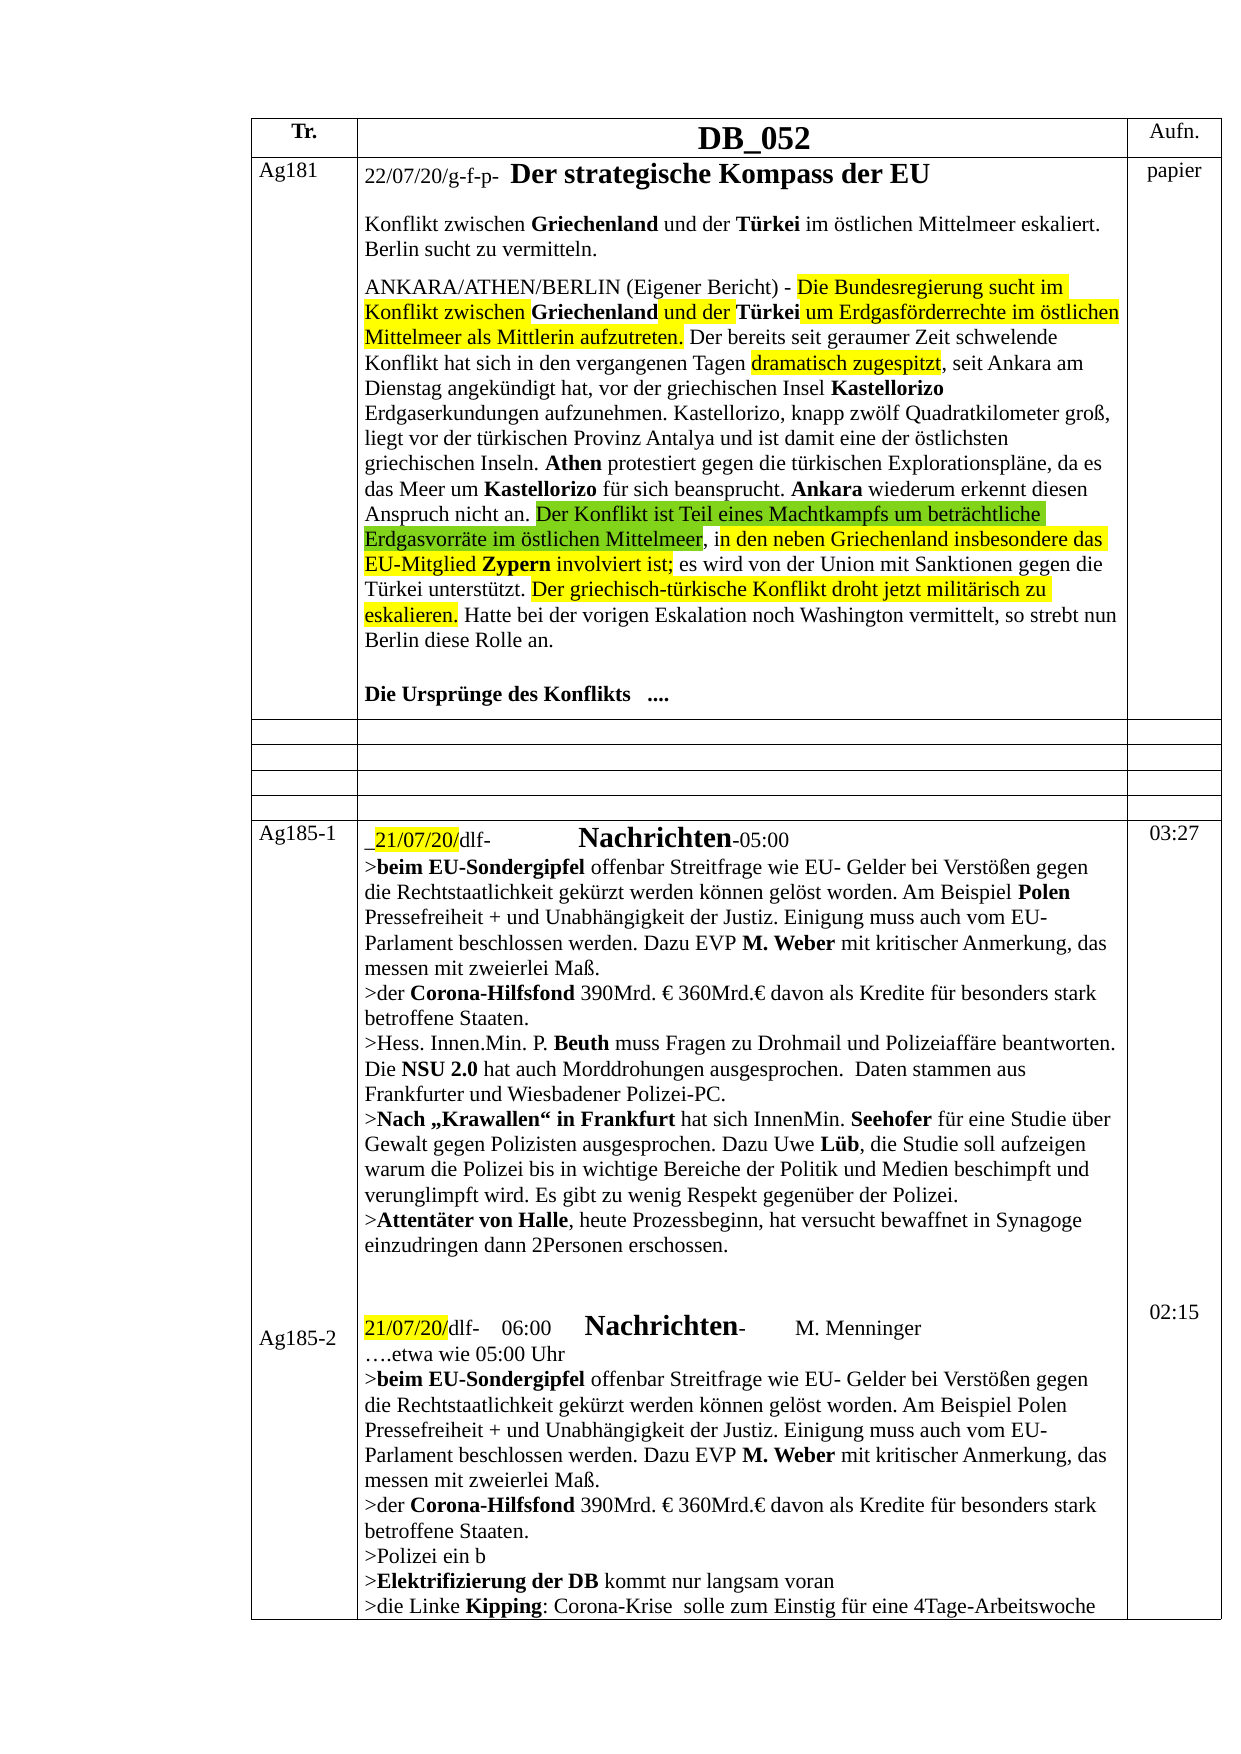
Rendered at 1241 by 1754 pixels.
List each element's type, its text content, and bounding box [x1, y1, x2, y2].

table_cell [252, 771, 357, 795]
table_cell [252, 796, 357, 820]
table_cell Ag185-1 Ag185-2 [252, 821, 357, 1618]
table_cell [1128, 771, 1221, 795]
table_cell 22/07/20/g-f-p- Der strategische Kompass der EU Konflikt zwischen Griechenland und der Türkei im östlichen Mittelmeer eskaliert. Berlin sucht zu vermitteln. ANKARA/ATHEN/BERLIN (Eigener Bericht) - Die Bundesregierung sucht im Konflikt zwischen Griechenland und der Türkei um Erdgasförderrechte im östlichen Mittelmeer als Mittlerin aufzutreten. Der bereits seit geraumer Zeit schwelende Konflikt hat sich in den vergangenen Tagen dramatisch zugespitzt, seit Ankara am Dienstag angekündigt hat, vor der griechischen Insel Kastellorizo Erdgaserkundungen aufzunehmen. Kastellorizo, knapp zwölf Quadratkilometer groß, liegt vor der türkischen Provinz Antalya und ist damit eine der östlichsten griechischen Inseln. Athen protestiert gegen die türkischen Explorationspläne, da es das Meer um Kastellorizo für sich beansprucht. Ankara wiederum erkennt diesen Anspruch nicht an. Der Konflikt ist Teil eines Machtkampfs um beträchtliche Erdgasvorräte im östlichen Mittelmeer, in den neben Griechenland insbesondere das EU-Mitglied Zypern involviert ist; es wird von der Union mit Sanktionen gegen die Türkei unterstützt. Der griechisch-türkische Konflikt droht jetzt militärisch zu eskalieren. Hatte bei der vorigen Eskalation noch Washington vermittelt, so strebt nun Berlin diese Rolle an. Die Ursprünge des Konflikts .... [358, 158, 1127, 719]
table_cell [252, 720, 357, 744]
table_header ­Tr. [252, 119, 357, 157]
table_cell [358, 745, 1127, 769]
table_cell [1128, 796, 1221, 820]
table_header DB_052 [358, 119, 1127, 157]
table_cell _21/07/20/dlf- Nachrichten-05:00 >beim EU-Sondergipfel offenbar Streitfrage wie EU- Gelder bei Verstößen gegen die Rechtstaatlichkeit gekürzt werden können gelöst worden. Am Beispiel Polen Pressefreiheit + und Unabhängigkeit der Justiz. Einigung muss auch vom EU-Parlament beschlossen werden. Dazu EVP M. Weber mit kritischer Anmerkung, das messen mit zweierlei Maß. >der Corona-Hilfsfond 390Mrd. € 360Mrd.€ davon als Kredite für besonders stark betroffene Staaten. >Hess. Innen.Min. P. Beuth muss Fragen zu Drohmail und Polizeiaffäre beantworten. Die NSU 2.0 hat auch Morddrohungen ausgesprochen. Daten stammen aus Frankfurter und Wiesbadener Polizei-PC. >Nach „Krawallen“ in Frankfurt hat sich InnenMin. Seehofer für eine Studie über Gewalt gegen Polizisten ausgesprochen. Dazu Uwe Lüb, die Studie soll aufzeigen warum die Polizei bis in wichtige Bereiche der Politik und Medien beschimpft und verunglimpft wird. Es gibt zu wenig Respekt gegenüber der Polizei. >Attentäter von Halle, heute Prozessbeginn, hat versucht bewaffnet in Synagoge einzudringen dann 2Personen erschossen. 21/07/20/dlf- 06:00 Nachrichten- M. Menninger ….etwa wie 05:00 Uhr >beim EU-Sondergipfel offenbar Streitfrage wie EU- Gelder bei Verstößen gegen die Rechtstaatlichkeit gekürzt werden können gelöst worden. Am Beispiel Polen Pressefreiheit + und Unabhängigkeit der Justiz. Einigung muss auch vom EU-Parlament beschlossen werden. Dazu EVP M. Weber mit kritischer Anmerkung, das messen mit zweierlei Maß. >der Corona-Hilfsfond 390Mrd. € 360Mrd.€ davon als Kredite für besonders stark betroffene Staaten. >Polizei ein b >Elektrifizierung der DB kommt nur langsam voran >die Linke Kipping: Corona-Krise solle zum Einstig für eine 4Tage-Arbeitswoche [358, 821, 1127, 1618]
table_cell [358, 796, 1127, 820]
table_cell [358, 720, 1127, 744]
table_cell 03:27 02:15 [1128, 821, 1221, 1618]
table_cell [252, 745, 357, 769]
table_cell [1128, 720, 1221, 744]
table_cell papier [1128, 158, 1221, 719]
table_cell Ag181 [252, 158, 357, 719]
table_header Aufn. [1128, 119, 1221, 157]
table_cell [358, 771, 1127, 795]
table_cell [1128, 745, 1221, 769]
